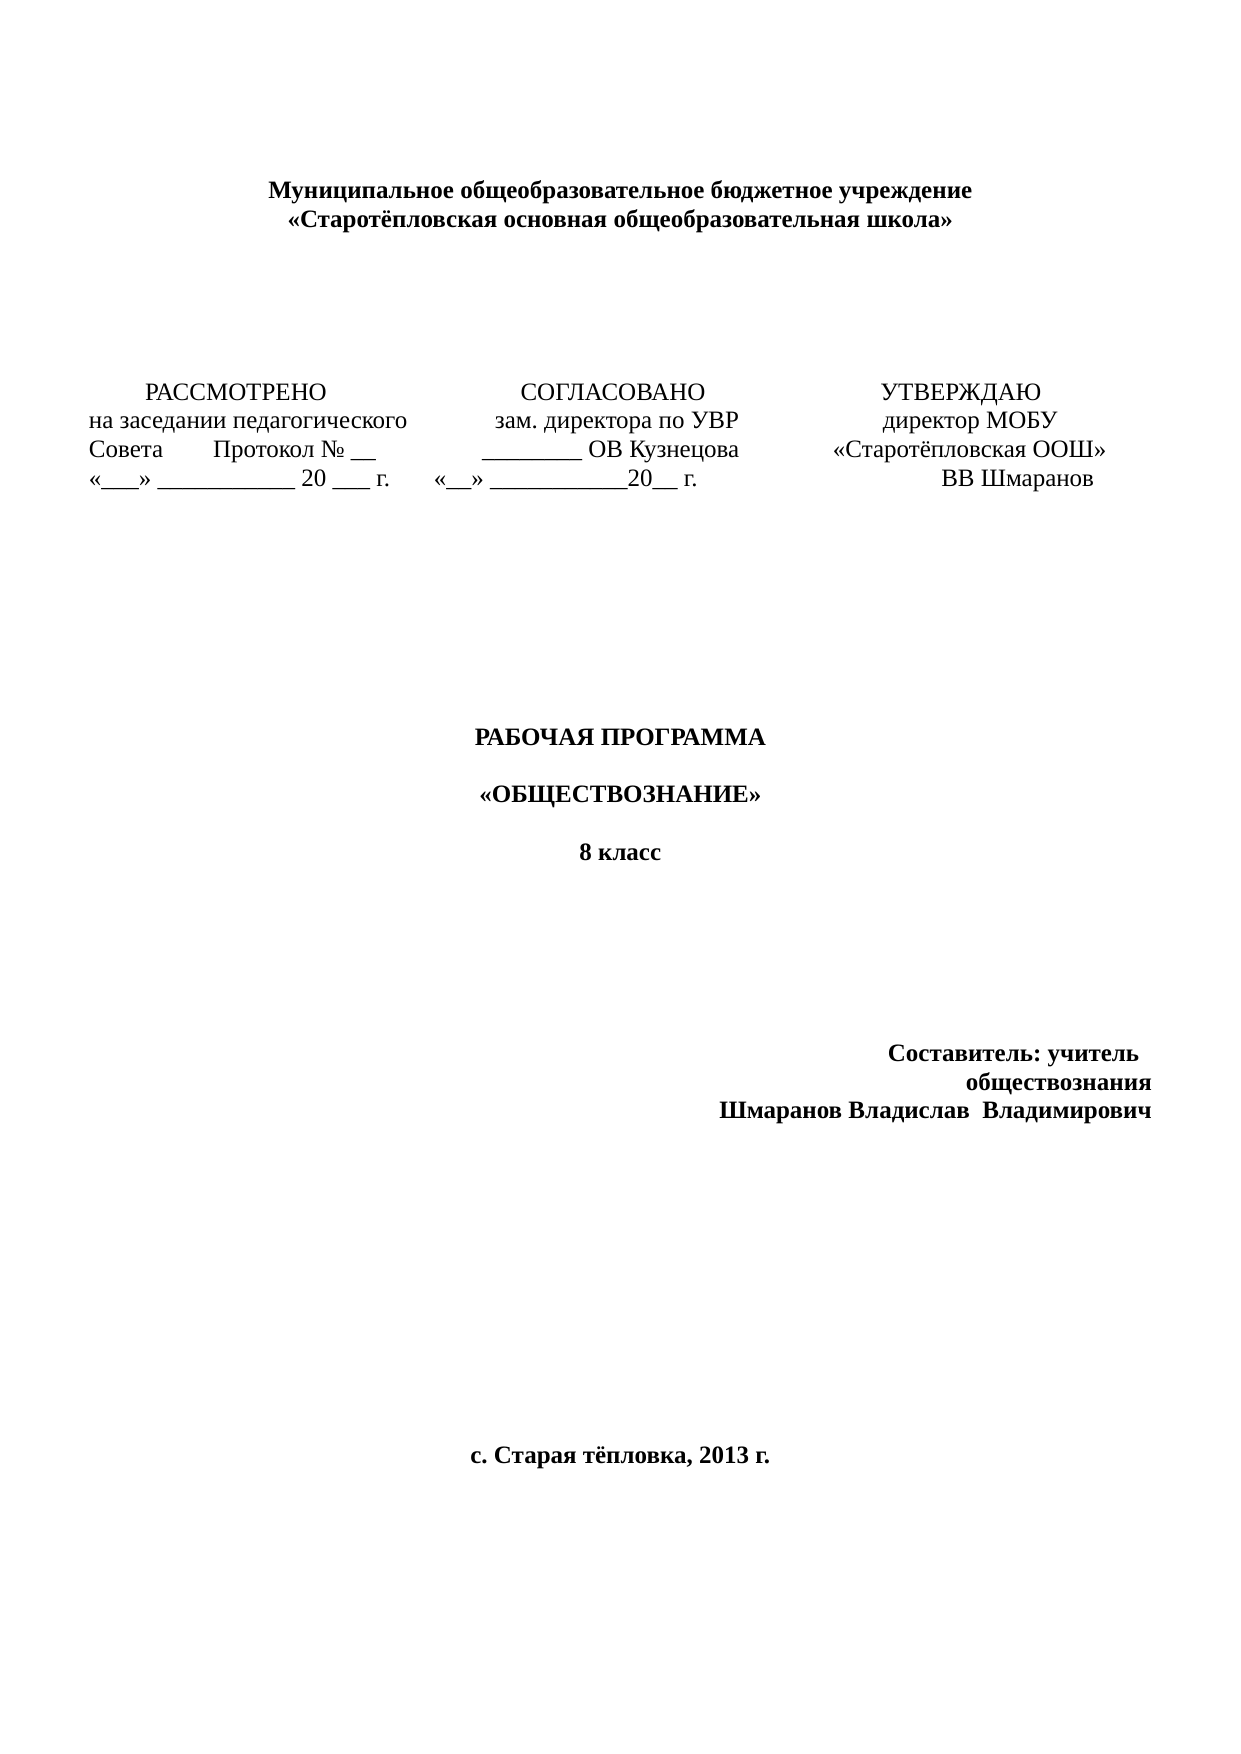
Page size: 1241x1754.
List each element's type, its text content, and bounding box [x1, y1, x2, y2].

text с. Старая тёпловка, 2013 г. [89, 1441, 1152, 1469]
text РАССМОТРЕНО СОГЛАСОВАНО УТВЕРЖДАЮ [89, 377, 1152, 406]
text обществознания [89, 1067, 1152, 1096]
text Составитель: учитель [89, 1038, 1152, 1067]
text РАБОЧАЯ ПРОГРАММА [89, 722, 1152, 751]
text «___» ___________ 20 ___ г. «__» ___________20__ г. ВВ Шмаранов [89, 463, 1152, 492]
text Совета Протокол № __ ________ ОВ Кузнецова «Старотёпловская ООШ» [89, 434, 1152, 463]
text Шмаранов Владислав Владимирович [89, 1096, 1152, 1124]
text «Старотёпловская основная общеобразовательная школа» [89, 204, 1152, 233]
text 8 класс [89, 837, 1152, 866]
text «ОБЩЕСТВОЗНАНИЕ» [89, 779, 1152, 808]
text на заседании педагогического зам. директора по УВР директор МОБУ [89, 406, 1152, 434]
text Муниципальное общеобразовательное бюджетное учреждение [89, 176, 1152, 204]
